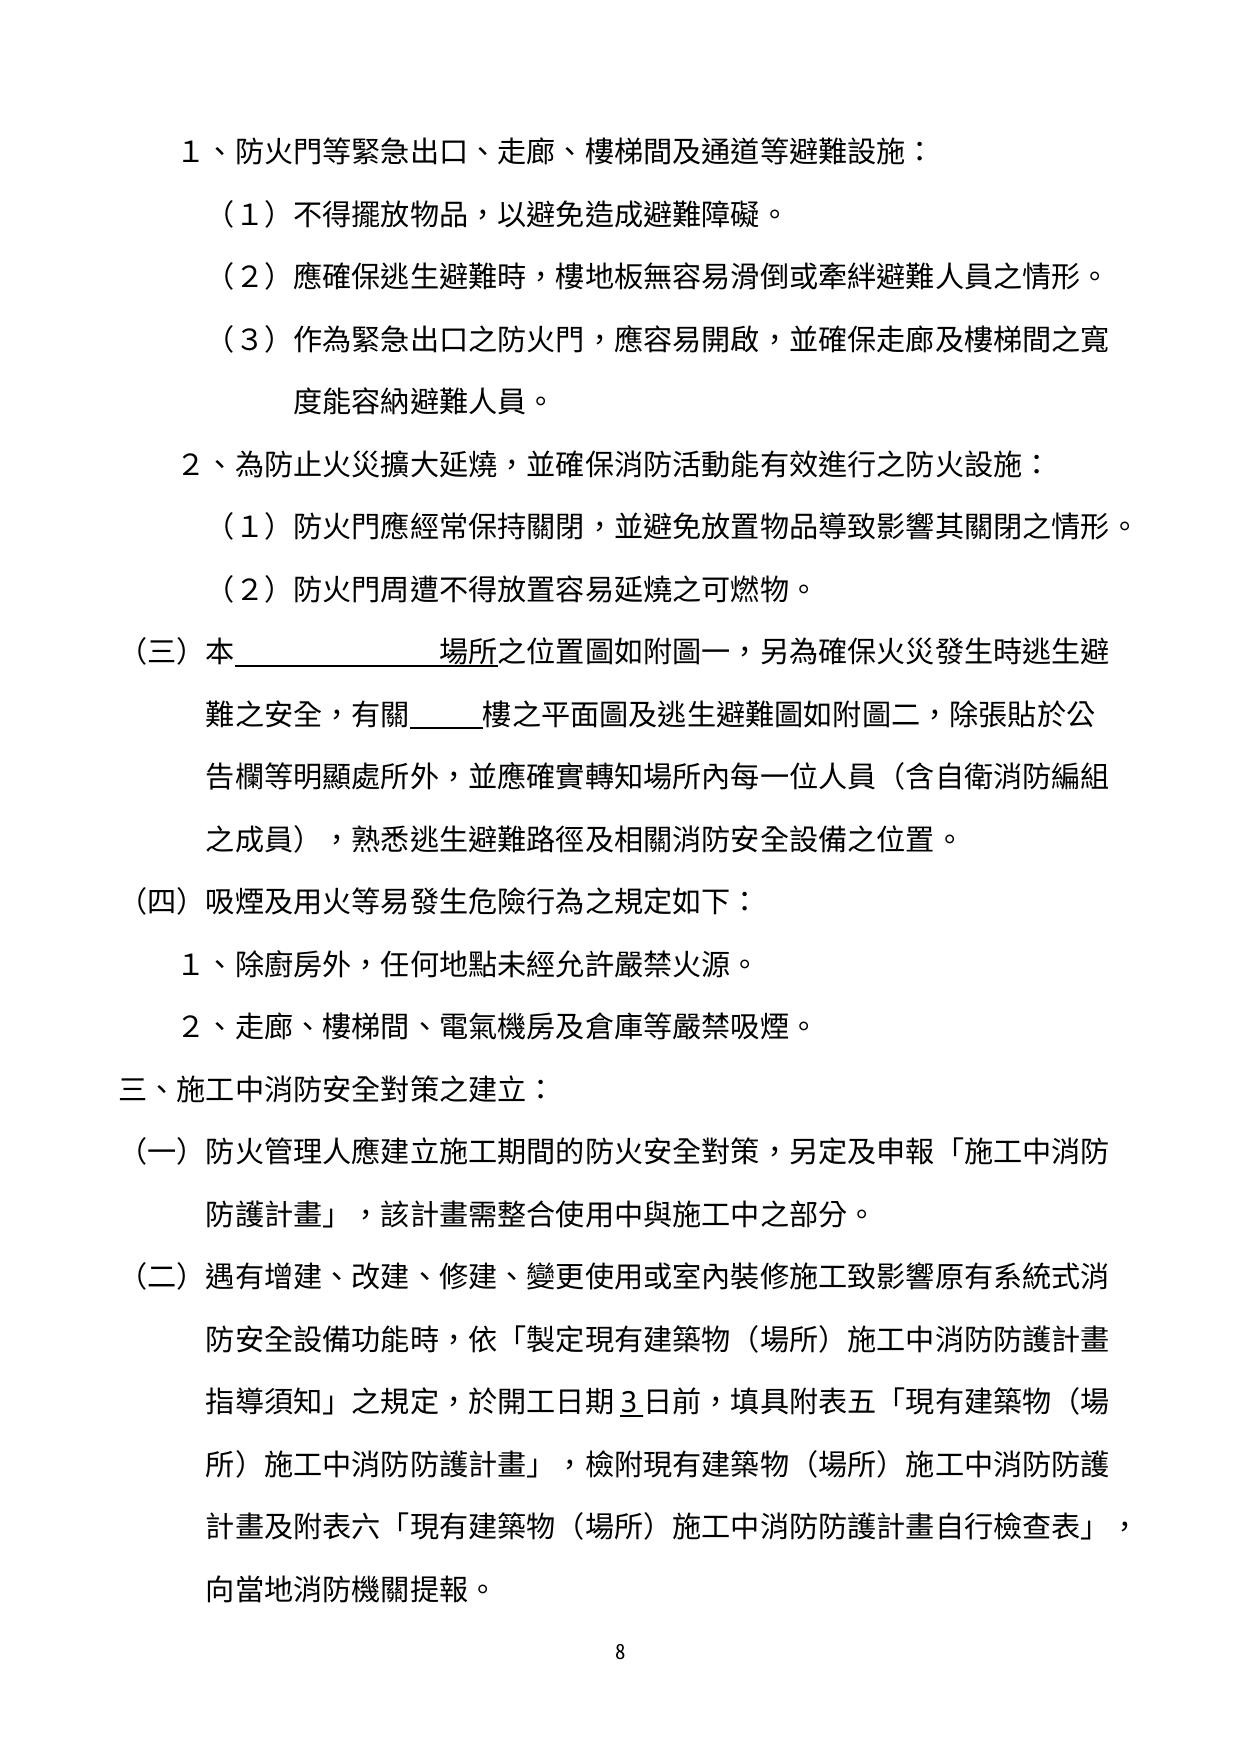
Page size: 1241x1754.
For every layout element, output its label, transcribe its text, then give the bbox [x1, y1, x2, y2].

text ２、走廊、樓梯間、電氣機房及倉庫等嚴禁吸煙。 [118, 983, 1122, 1046]
text （２）防火門周遭不得放置容易延燒之可燃物。 [118, 546, 1122, 608]
text （四）吸煙及用火等易發生危險行為之規定如下： [118, 858, 1122, 921]
text （一）防火管理人應建立施工期間的防火安全對策，另定及申報「施工中消防防護計畫」，該計畫需整合使用中與施工中之部分。 [118, 1108, 1122, 1233]
text （１）不得擺放物品，以避免造成避難障礙。 [118, 171, 1122, 233]
text （３）作為緊急出口之防火門，應容易開啟，並確保走廊及樓梯間之寬度能容納避難人員。 [118, 296, 1122, 421]
text （１）防火門應經常保持關閉，並避免放置物品導致影響其關閉之情形。 [118, 483, 1122, 546]
text ２、為防止火災擴大延燒，並確保消防活動能有效進行之防火設施： [118, 421, 1122, 483]
text 三、施工中消防安全對策之建立： [118, 1046, 1122, 1108]
text （２）應確保逃生避難時，樓地板無容易滑倒或牽絆避難人員之情形。 [118, 233, 1122, 296]
text （二）遇有增建、改建、修建、變更使用或室內裝修施工致影響原有系統式消防安全設備功能時，依「製定現有建築物（場所）施工中消防防護計畫指導須知」之規定，於開工日期3日前，填具附表五「現有建築物（場所）施工中消防防護計畫」，檢附現有建築物（場所）施工中消防防護計畫及附表六「現有建築物（場所）施工中消防防護計畫自行檢查表」，向當地消防機關提報。 [118, 1233, 1122, 1608]
text （三）本 場所之位置圖如附圖一，另為確保火災發生時逃生避難之安全，有關 樓之平面圖及逃生避難圖如附圖二，除張貼於公告欄等明顯處所外，並應確實轉知場所內每一位人員（含自衛消防編組之成員），熟悉逃生避難路徑及相關消防安全設備之位置。 [118, 608, 1122, 858]
text １、防火門等緊急出口、走廊、樓梯間及通道等避難設施： [118, 108, 1122, 171]
text １、除廚房外，任何地點未經允許嚴禁火源。 [118, 921, 1122, 983]
